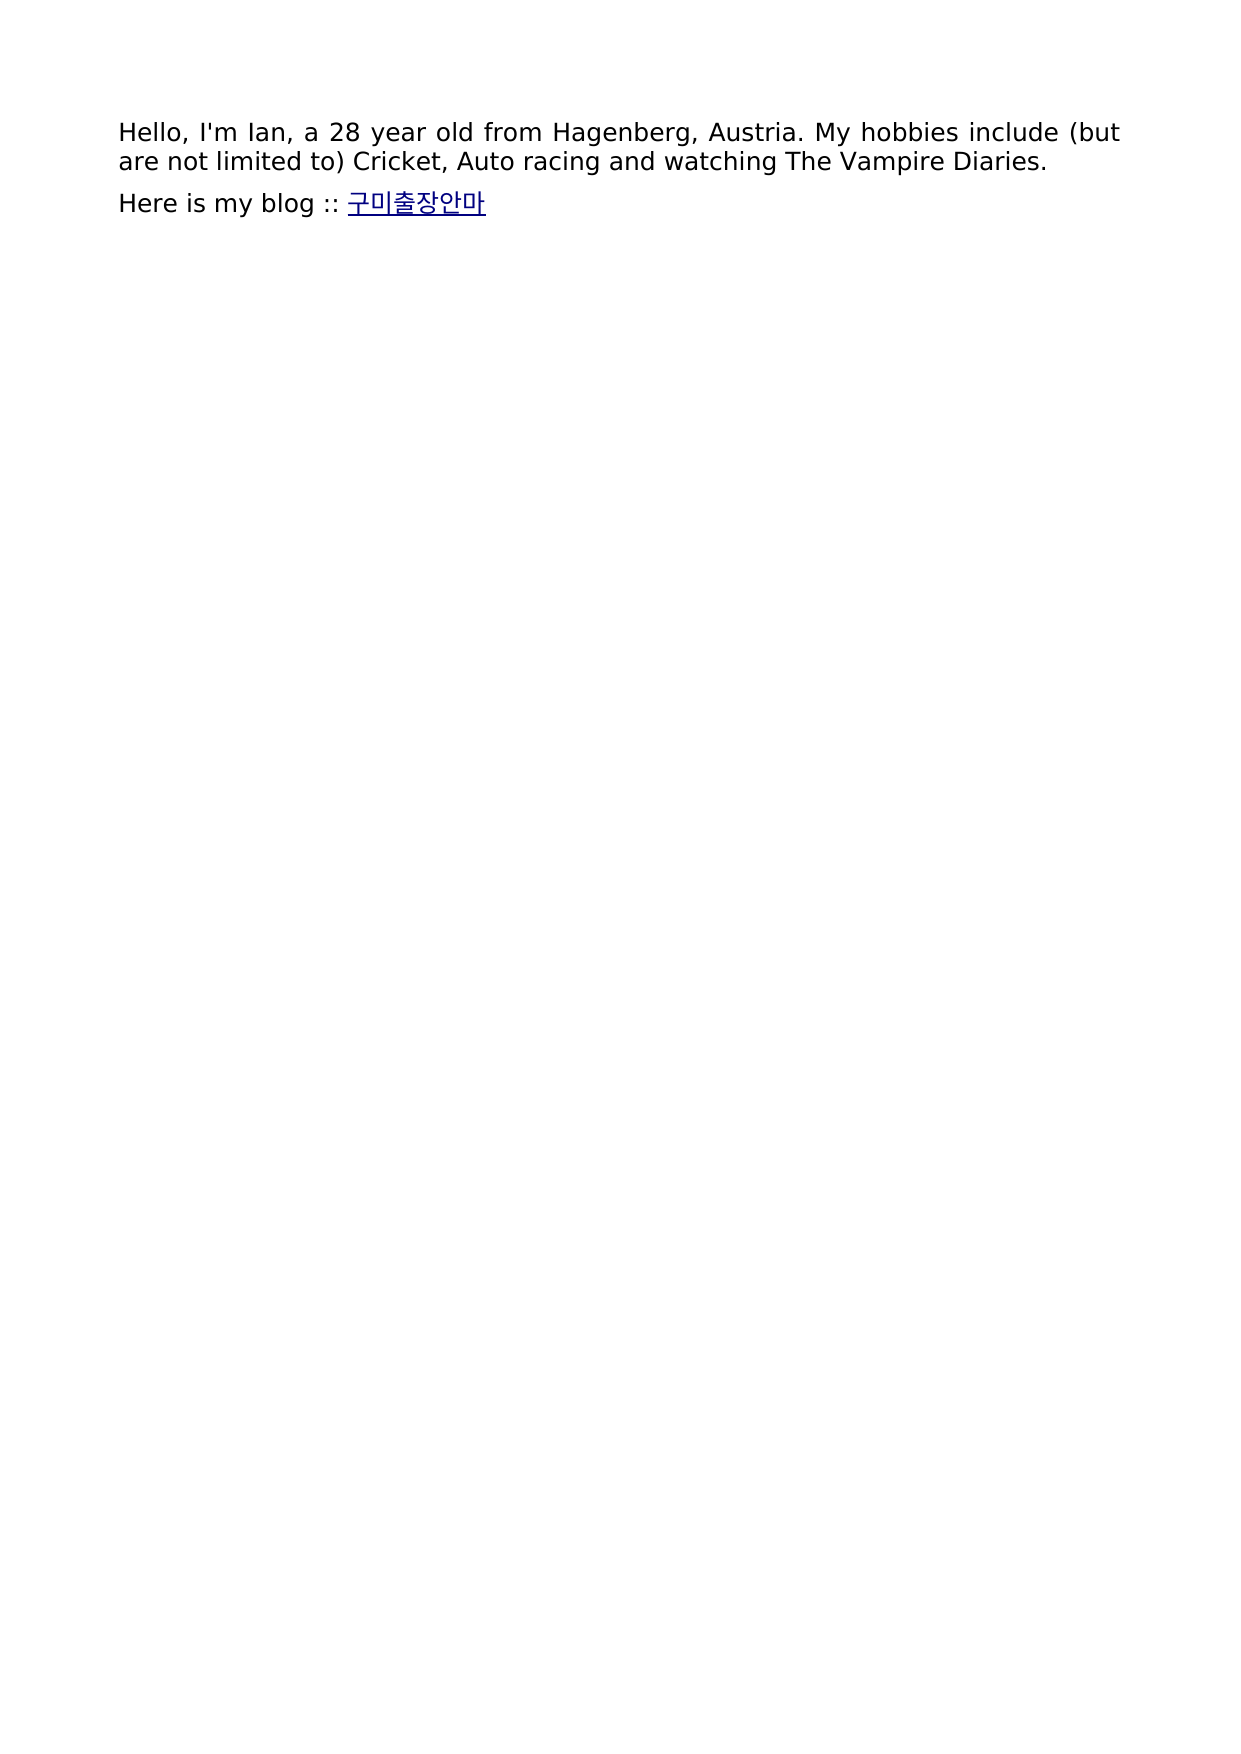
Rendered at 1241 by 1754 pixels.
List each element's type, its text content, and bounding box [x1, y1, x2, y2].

text Here is my blog :: ﻿구미출장안마 [118, 189, 1122, 218]
text Hello, I'm Ian, a 28 year old from Hagenberg, Austria. My hobbies include (but are not limited to) Cricket, Auto racing and watching The Vampire Diaries. [118, 118, 1122, 176]
